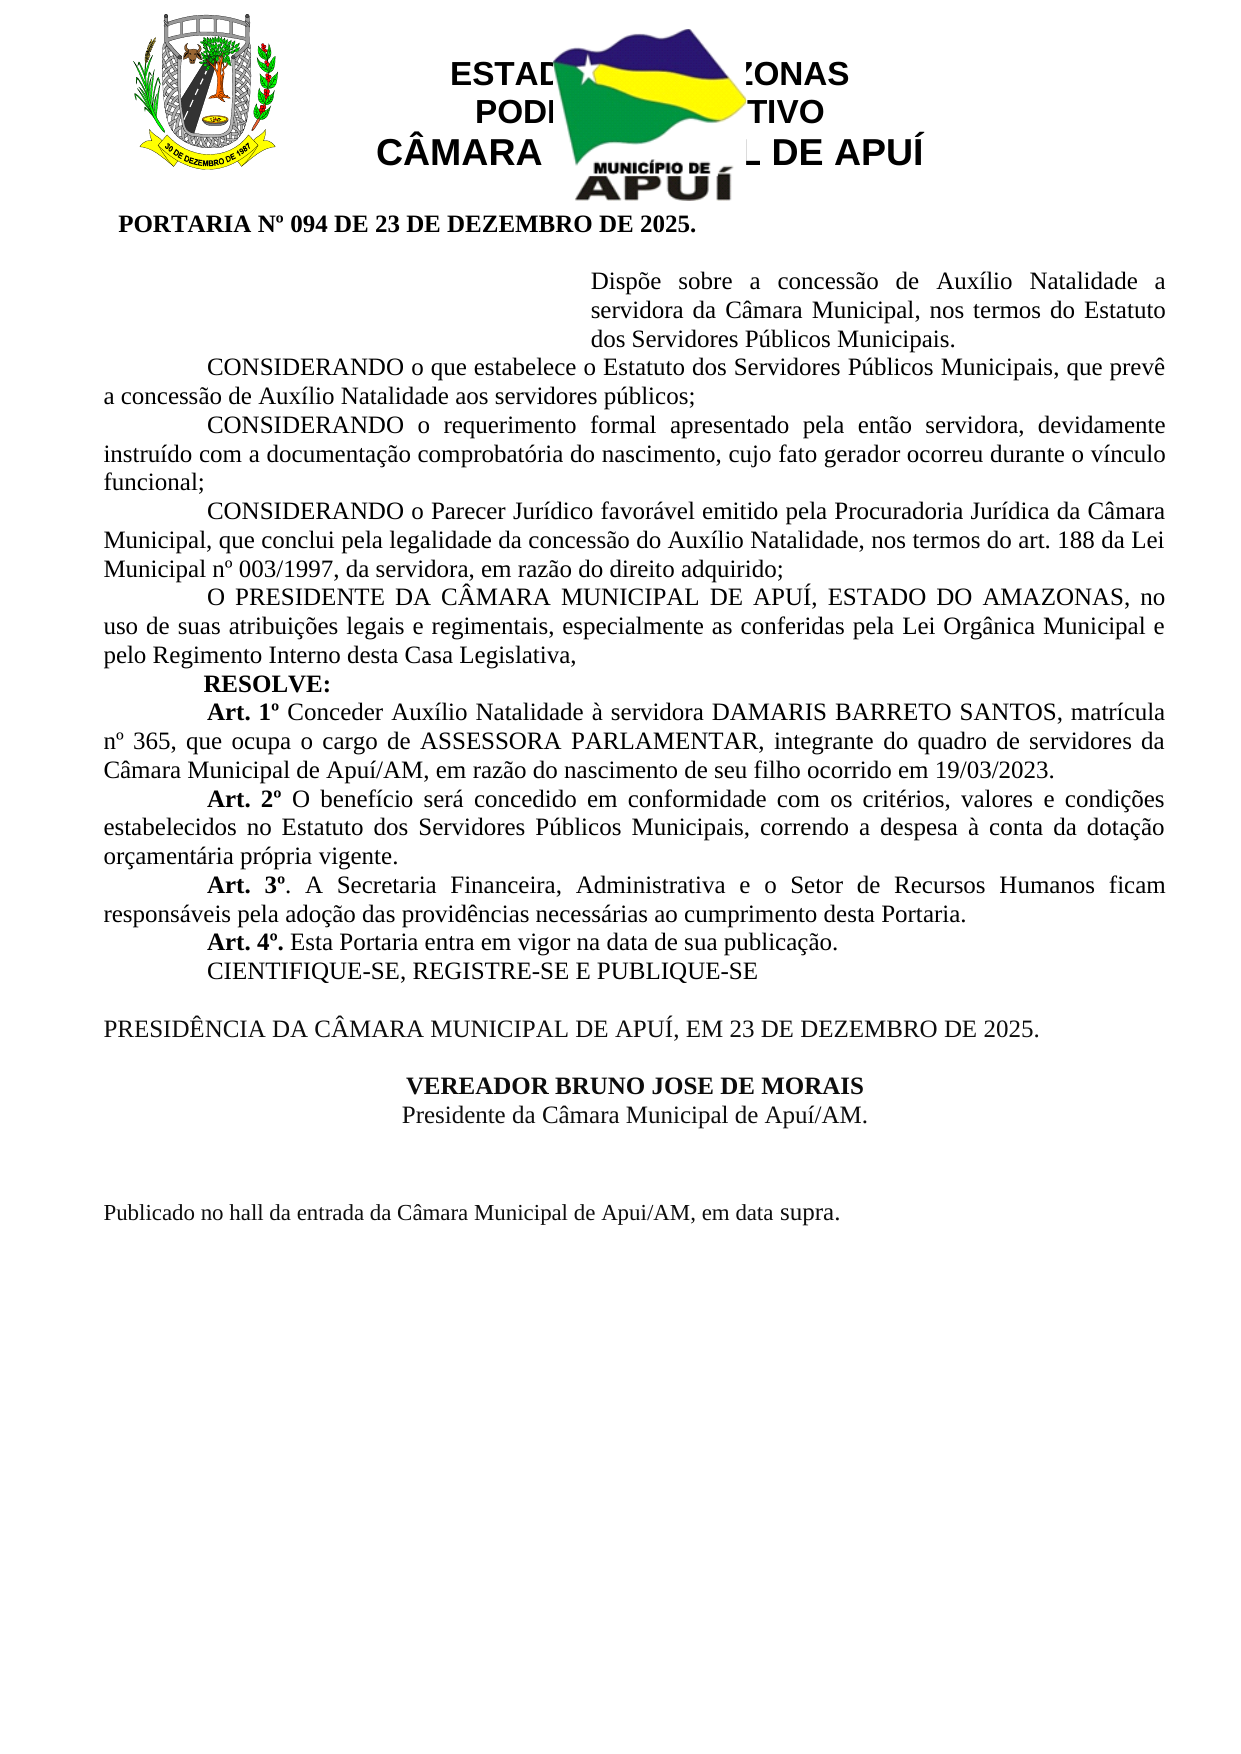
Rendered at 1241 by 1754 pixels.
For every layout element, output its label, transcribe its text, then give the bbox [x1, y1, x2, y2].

text PRESIDÊNCIA DA CÂMARA MUNICIPAL DE APUÍ, EM 23 DE DEZEMBRO DE 2025. [103, 1014, 1167, 1042]
text Art. 4º. Esta Portaria entra em vigor na data de sua publicação. [103, 927, 1167, 956]
text Art. 3º. A Secretaria Financeira, Administrativa e o Setor de Recursos Humanos ficam responsáveis pela adoção das providências necessárias ao cumprimento desta Portaria. [103, 870, 1167, 927]
text RESOLVE: [103, 669, 1167, 697]
text Publicado no hall da entrada da Câmara Municipal de Apui/AM, em data supra. [103, 1197, 1167, 1226]
text PORTARIA Nº 094 DE 23 DE DEZEMBRO DE 2025. [118, 209, 1167, 237]
text CIENTIFIQUE-SE, REGISTRE-SE E PUBLIQUE-SE [103, 956, 1167, 985]
text Dispõe sobre a concessão de Auxílio Natalidade a servidora da Câmara Municipal, nos termos do Estatuto dos Servidores Públicos Municipais. [591, 266, 1167, 352]
text Art. 1º Conceder Auxílio Natalidade à servidora DAMARIS BARRETO SANTOS, matrícula nº 365, que ocupa o cargo de ASSESSORA PARLAMENTAR, integrante do quadro de servidores da Câmara Municipal de Apuí/AM, em razão do nascimento de seu filho ocorrido em 19/03/2023. [103, 697, 1167, 784]
text Art. 2º O benefício será concedido em conformidade com os critérios, valores e condições estabelecidos no Estatuto dos Servidores Públicos Municipais, correndo a despesa à conta da dotação orçamentária própria vigente. [103, 784, 1167, 870]
text CONSIDERANDO o que estabelece o Estatuto dos Servidores Públicos Municipais, que prevê a concessão de Auxílio Natalidade aos servidores públicos; [103, 352, 1167, 410]
text CONSIDERANDO o Parecer Jurídico favorável emitido pela Procuradoria Jurídica da Câmara Municipal, que conclui pela legalidade da concessão do Auxílio Natalidade, nos termos do art. 188 da Lei Municipal nº 003/1997, da servidora, em razão do direito adquirido; [103, 496, 1167, 582]
text VEREADOR BRUNO JOSE DE MORAIS [103, 1071, 1167, 1100]
text O PRESIDENTE DA CÂMARA MUNICIPAL DE APUÍ, ESTADO DO AMAZONAS, no uso de suas atribuições legais e regimentais, especialmente as conferidas pela Lei Orgânica Municipal e pelo Regimento Interno desta Casa Legislativa, [103, 582, 1167, 669]
text CONSIDERANDO o requerimento formal apresentado pela então servidora, devidamente instruído com a documentação comprobatória do nascimento, cujo fato gerador ocorreu durante o vínculo funcional; [103, 410, 1167, 496]
text Presidente da Câmara Municipal de Apuí/AM. [103, 1100, 1167, 1129]
